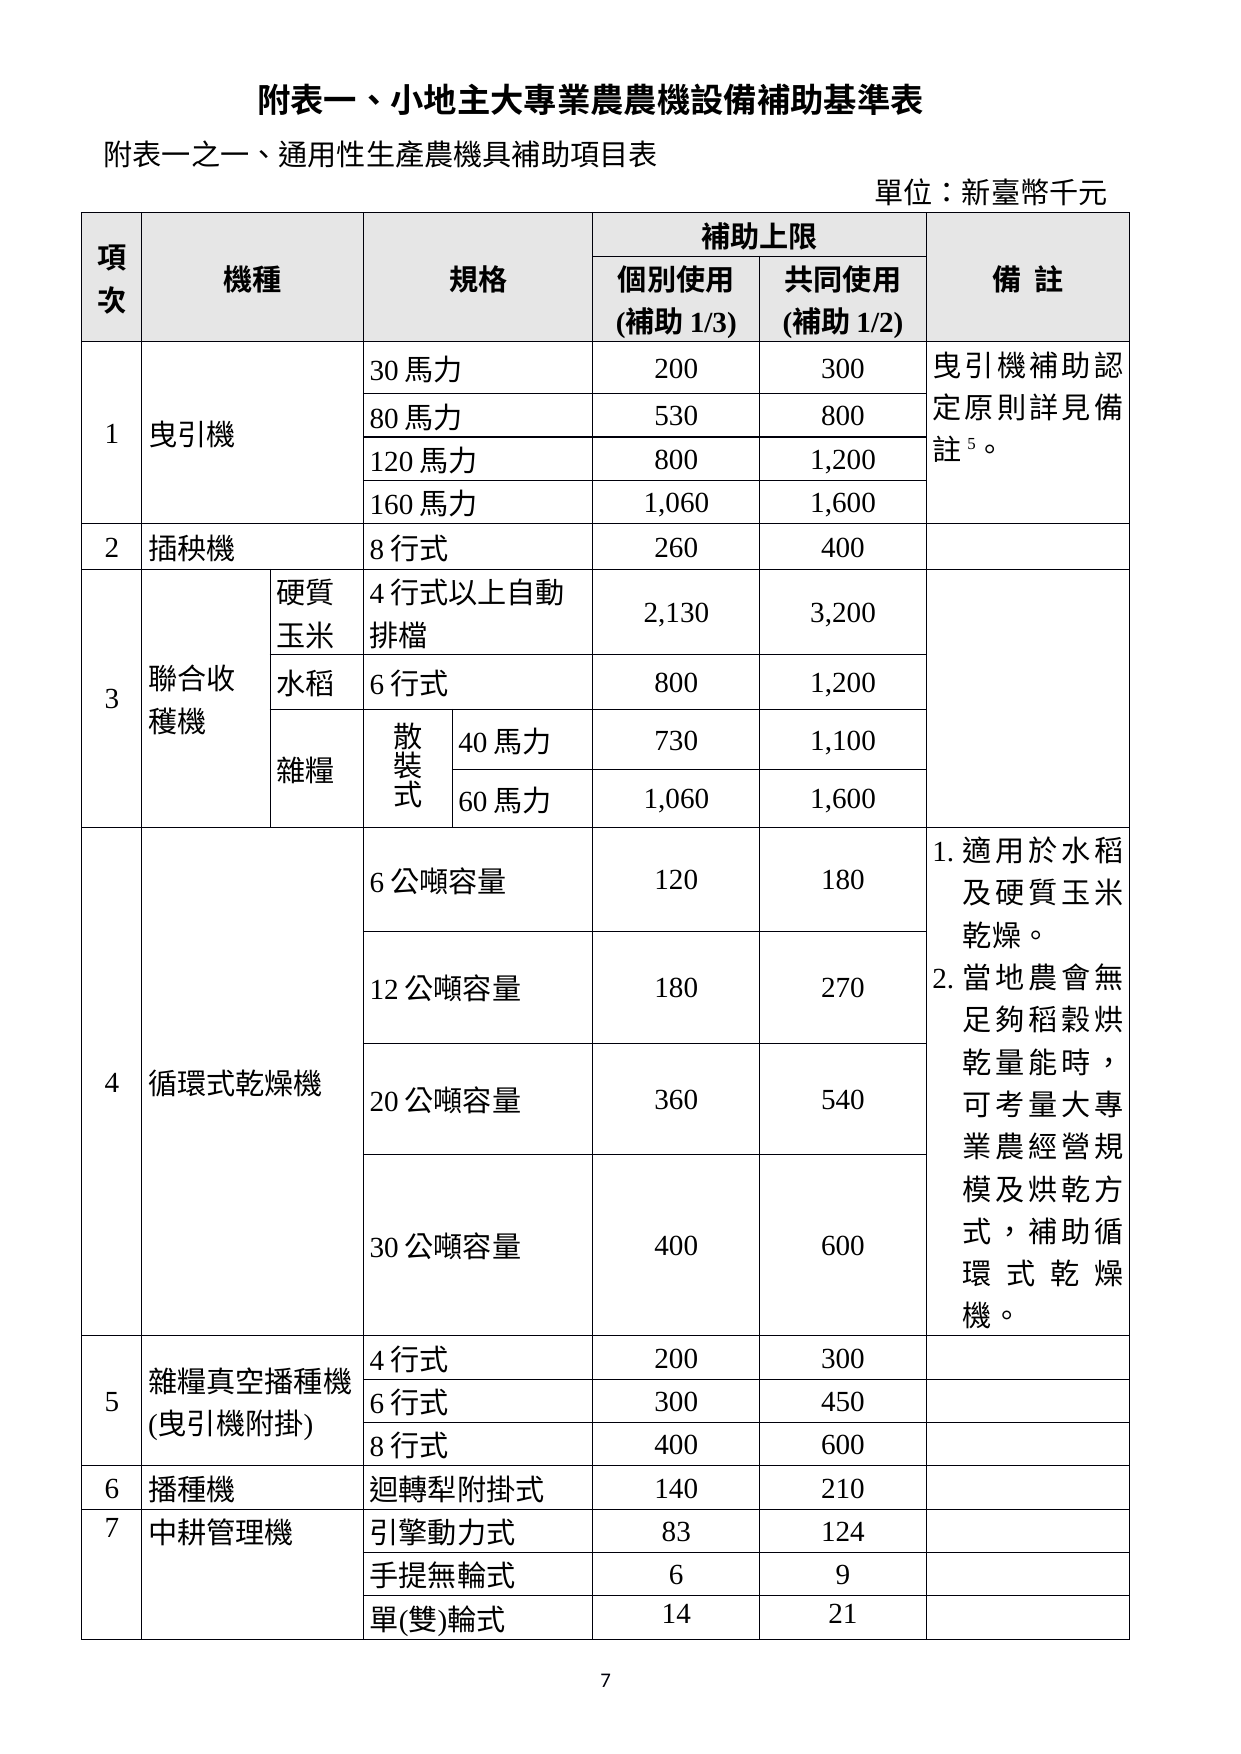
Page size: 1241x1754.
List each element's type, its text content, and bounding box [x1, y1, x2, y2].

table_cell 400 [593, 1155, 759, 1335]
table_cell 180 [593, 932, 759, 1042]
table_cell 4行式 [364, 1336, 592, 1379]
table_cell 200 [593, 1336, 759, 1379]
table_cell [927, 1466, 1129, 1509]
table_cell 21 [760, 1596, 926, 1639]
table_cell 40馬力 [453, 710, 592, 769]
table_cell 140 [593, 1466, 759, 1509]
table_cell 200 [593, 342, 759, 393]
table_cell 6行式 [364, 655, 592, 709]
table_header 備 註 [927, 213, 1129, 341]
table_cell 30馬力 [364, 342, 592, 393]
table_cell 4行式以上自動排檔 [364, 570, 592, 654]
table_cell 60馬力 [453, 770, 592, 827]
table_cell 7 [82, 1510, 141, 1639]
table_cell 單(雙)輪式 [364, 1596, 592, 1639]
table_cell 5 [82, 1336, 141, 1465]
table_cell 300 [760, 1336, 926, 1379]
table_cell 730 [593, 710, 759, 769]
text 單位：新臺幣千元 [103, 170, 1107, 212]
table_header 規格 [364, 213, 592, 341]
table_cell 9 [760, 1553, 926, 1595]
table_cell 20公噸容量 [364, 1044, 592, 1154]
table_cell 12公噸容量 [364, 932, 592, 1042]
table_cell [927, 1423, 1129, 1465]
table_cell 124 [760, 1510, 926, 1552]
table_cell 8行式 [364, 524, 592, 569]
table_cell 1,600 [760, 770, 926, 827]
table_header 機種 [142, 213, 363, 341]
table_cell 8行式 [364, 1423, 592, 1465]
table_cell 360 [593, 1044, 759, 1154]
table_cell 1,200 [760, 655, 926, 709]
table_cell 260 [593, 524, 759, 569]
table_cell 中耕管理機 [142, 1510, 363, 1639]
table_cell 14 [593, 1596, 759, 1639]
table_cell 1,600 [760, 481, 926, 523]
table_cell 個別使用 (補助1/3) [593, 257, 759, 341]
table_cell 循環式乾燥機 [142, 828, 363, 1335]
table_cell 120 [593, 828, 759, 931]
table_cell 硬質 玉米 [271, 570, 363, 654]
table_cell 1 [82, 342, 141, 523]
table_cell 6 [593, 1553, 759, 1595]
table_cell [927, 1336, 1129, 1379]
table_header 補助上限 [593, 213, 926, 256]
table_cell 400 [593, 1423, 759, 1465]
table_header 項次 [82, 213, 141, 341]
table_cell 3 [82, 570, 141, 827]
table_cell 210 [760, 1466, 926, 1509]
table_cell [927, 570, 1129, 827]
text 附表一之一、通用性生產農機具補助項目表 [103, 147, 1107, 170]
table_cell 300 [760, 342, 926, 393]
table_cell 適用於水稻及硬質玉米乾燥。 當地農會無足夠稻穀烘乾量能時，可考量大專業農經營規模及烘乾方式，補助循環式乾燥機。 [927, 828, 1129, 1335]
table_cell 600 [760, 1423, 926, 1465]
table_cell 600 [760, 1155, 926, 1335]
text 附表一、小地主大專業農農機設備補助基準表 [257, 74, 1070, 122]
table_cell [927, 1596, 1129, 1639]
table_cell 800 [760, 394, 926, 436]
table_cell 6公噸容量 [364, 828, 592, 931]
table_cell 160馬力 [364, 481, 592, 523]
table_cell 83 [593, 1510, 759, 1552]
table_cell 曳引機補助認定原則詳見備註5。 [927, 342, 1129, 523]
table_cell 聯合收穫機 [142, 570, 270, 827]
table_cell 2 [82, 524, 141, 569]
table_cell 3,200 [760, 570, 926, 654]
table_cell 插秧機 [142, 524, 363, 569]
table_cell 800 [593, 438, 759, 480]
table_cell 530 [593, 394, 759, 436]
table_cell 2,130 [593, 570, 759, 654]
table_cell 400 [760, 524, 926, 569]
table_cell 雜糧真空播種機 (曳引機附掛) [142, 1336, 363, 1465]
table_cell 540 [760, 1044, 926, 1154]
table_cell 水稻 [271, 655, 363, 709]
table_cell 播種機 [142, 1466, 363, 1509]
table_cell 引擎動力式 [364, 1510, 592, 1552]
table_cell 迴轉犁附掛式 [364, 1466, 592, 1509]
table_cell [927, 1553, 1129, 1595]
table_cell 1,060 [593, 770, 759, 827]
table_cell 曳引機 [142, 342, 363, 523]
table_cell 300 [593, 1380, 759, 1422]
table_cell 4 [82, 828, 141, 1335]
table_cell [927, 1510, 1129, 1552]
table_cell 1,060 [593, 481, 759, 523]
table_cell 雜糧 [271, 710, 363, 827]
table_cell [927, 1380, 1129, 1422]
table_cell 共同使用 (補助1/2) [760, 257, 926, 341]
table_cell 180 [760, 828, 926, 931]
table_cell 1,100 [760, 710, 926, 769]
table_cell 120馬力 [364, 438, 592, 480]
table_cell 800 [593, 655, 759, 709]
table_cell [927, 524, 1129, 569]
table_cell 80馬力 [364, 394, 592, 436]
table_cell 1,200 [760, 438, 926, 480]
table_cell 6行式 [364, 1380, 592, 1422]
table_cell 手提無輪式 [364, 1553, 592, 1595]
table_cell 270 [760, 932, 926, 1042]
table_cell 散裝式 [364, 710, 452, 827]
table_cell 450 [760, 1380, 926, 1422]
table_cell 30公噸容量 [364, 1155, 592, 1335]
table_cell 6 [82, 1466, 141, 1509]
